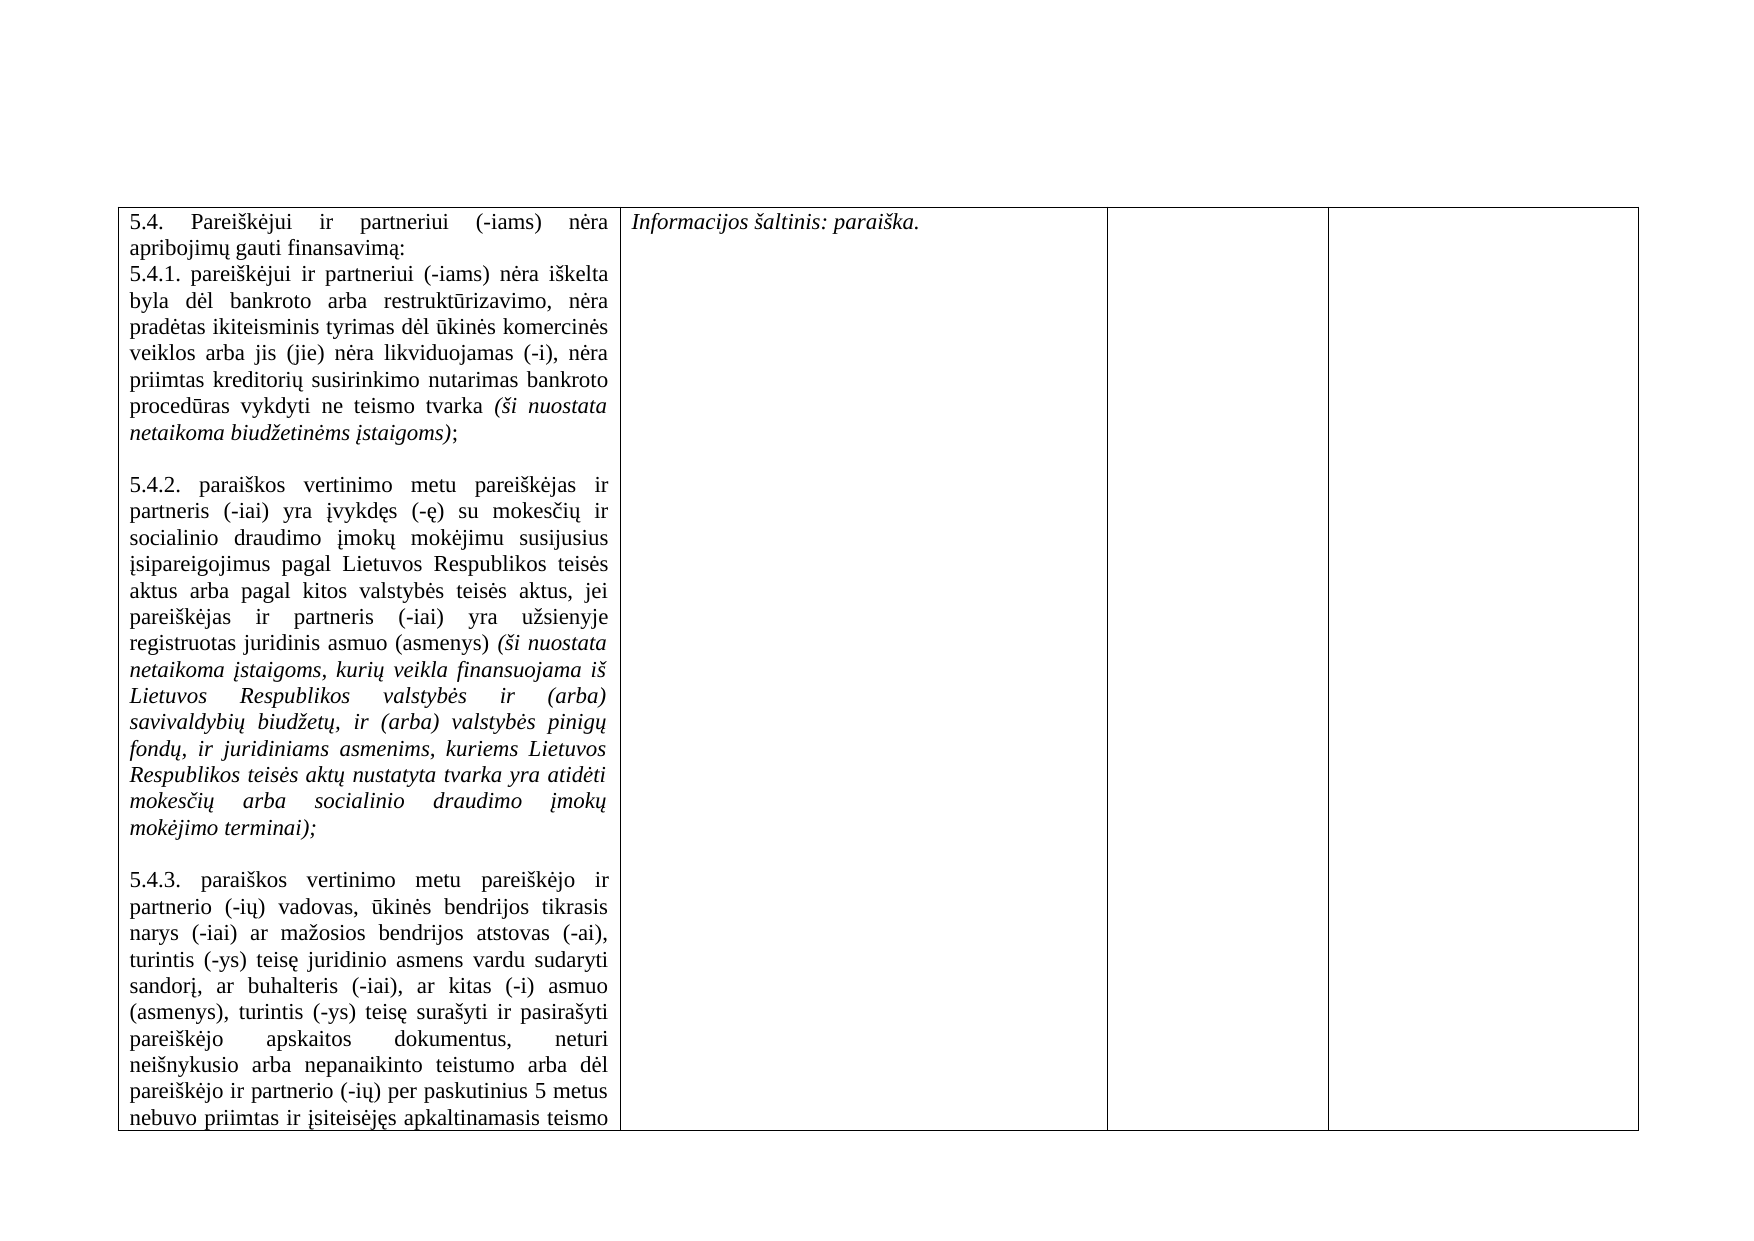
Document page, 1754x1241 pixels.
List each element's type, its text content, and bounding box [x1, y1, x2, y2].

table_cell [1108, 208, 1328, 1130]
table_cell [1329, 208, 1638, 1130]
table_cell 5.4. Pareiškėjui ir partneriui (-iams) nėra apribojimų gauti finansavimą: 5.4.1. pareiškėjui ir partneriui (-iams) nėra iškelta byla dėl bankroto arba restruktūrizavimo, nėra pradėtas ikiteisminis tyrimas dėl ūkinės komercinės veiklos arba jis (jie) nėra likviduojamas (-i), nėra priimtas kreditorių susirinkimo nutarimas bankroto procedūras vykdyti ne teismo tvarka (ši nuostata netaikoma biudžetinėms įstaigoms); 5.4.2. paraiškos vertinimo metu pareiškėjas ir partneris (-iai) yra įvykdęs (-ę) su mokesčių ir socialinio draudimo įmokų mokėjimu susijusius įsipareigojimus pagal Lietuvos Respublikos teisės aktus arba pagal kitos valstybės teisės aktus, jei pareiškėjas ir partneris (-iai) yra užsienyje registruotas juridinis asmuo (asmenys) (ši nuostata netaikoma įstaigoms, kurių veikla finansuojama iš Lietuvos Respublikos valstybės ir (arba) savivaldybių biudžetų, ir (arba) valstybės pinigų fondų, ir juridiniams asmenims, kuriems Lietuvos Respublikos teisės aktų nustatyta tvarka yra atidėti mokesčių arba socialinio draudimo įmokų mokėjimo terminai); 5.4.3. paraiškos vertinimo metu pareiškėjo ir partnerio (-ių) vadovas, ūkinės bendrijos tikrasis narys (-iai) ar mažosios bendrijos atstovas (-ai), turintis (-ys) teisę juridinio asmens vardu sudaryti sandorį, ar buhalteris (-iai), ar kitas (-i) asmuo (asmenys), turintis (-ys) teisę surašyti ir pasirašyti pareiškėjo apskaitos dokumentus, neturi neišnykusio arba nepanaikinto teistumo arba dėl pareiškėjo ir partnerio (-ių) per paskutinius 5 metus nebuvo priimtas ir įsiteisėjęs apkaltinamasis teismo [119, 208, 620, 1130]
table_cell Informacijos šaltinis: paraiška. [621, 208, 1107, 1130]
